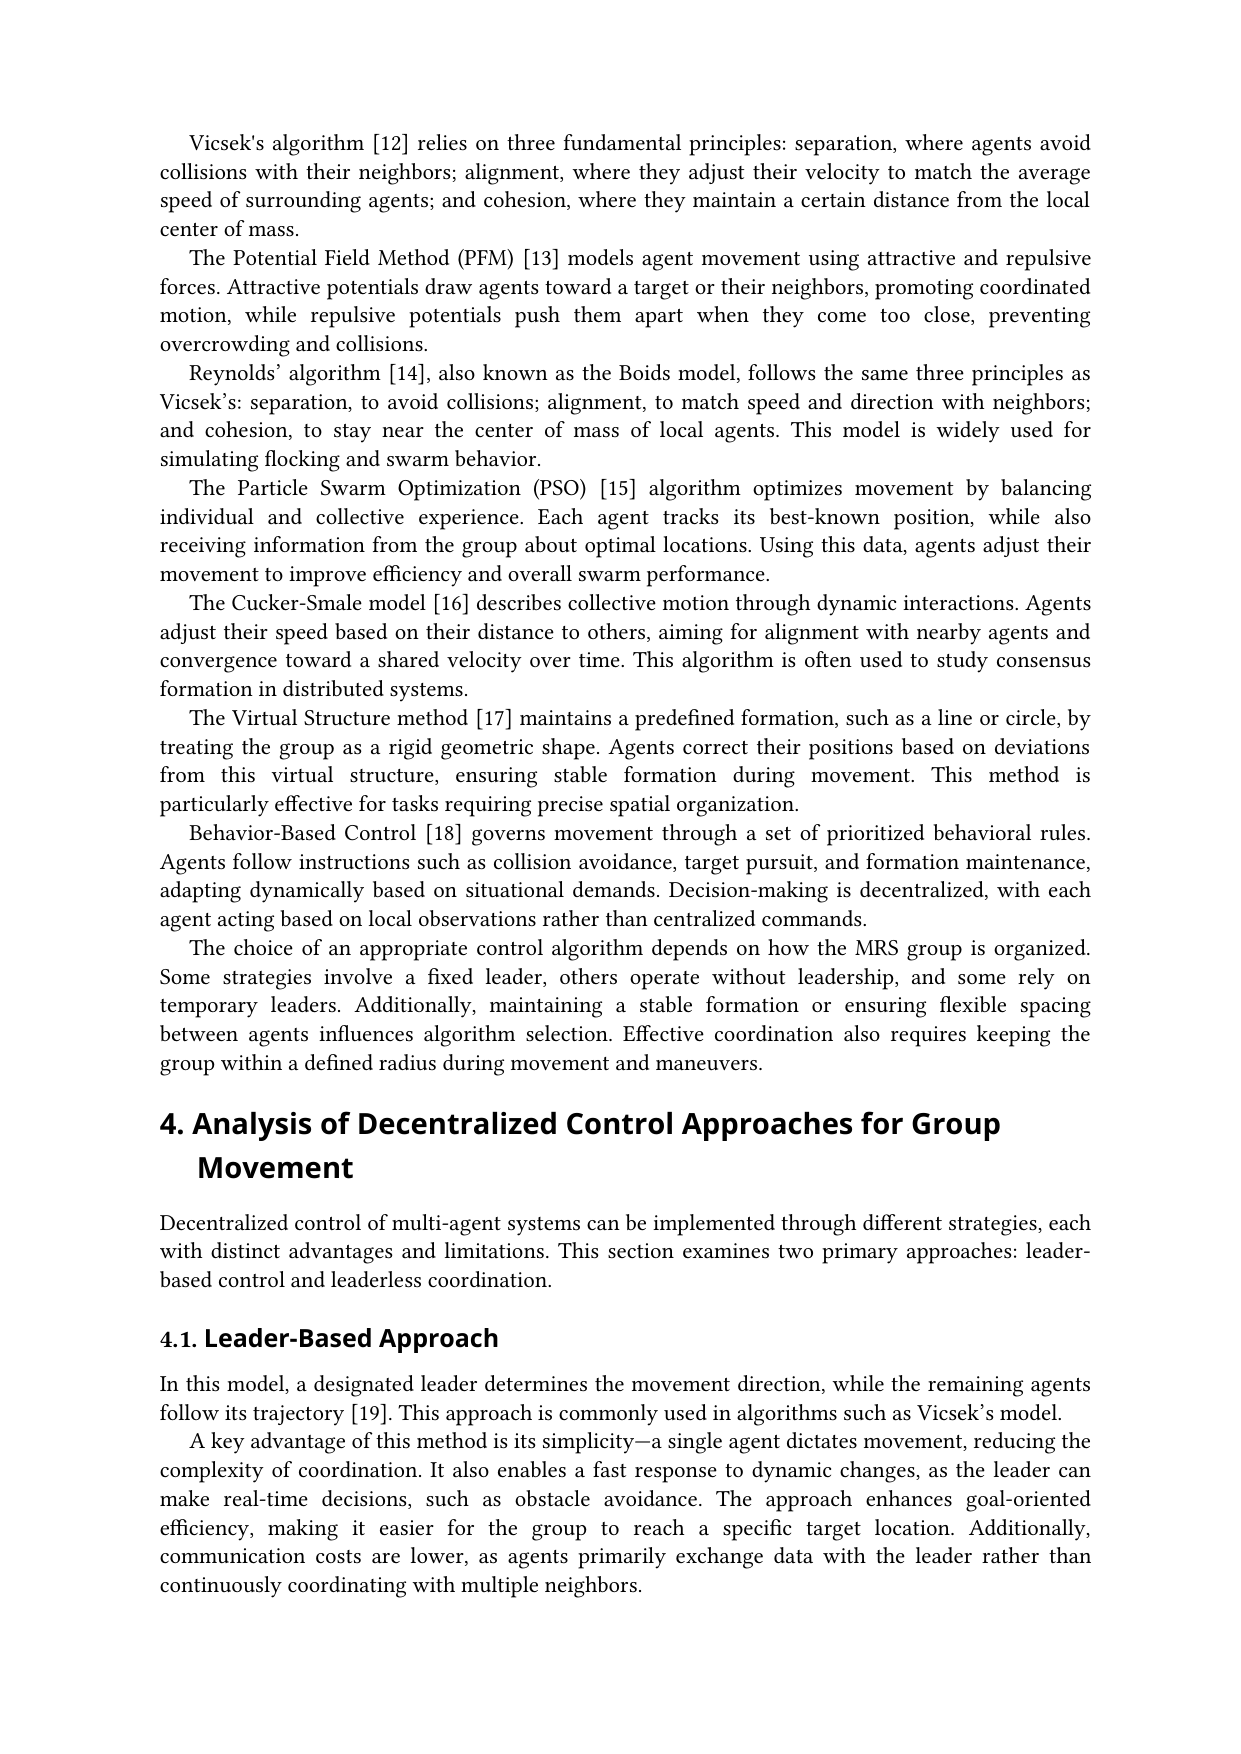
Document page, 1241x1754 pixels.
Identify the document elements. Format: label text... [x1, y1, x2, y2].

text Behavior-Based Control [18] governs movement through a set of prioritized behavioral rules. Agents follow instructions such as collision avoidance, target pursuit, and formation maintenance, adapting dynamically based on situational demands. Decision-making is decentralized, with each agent acting based on local observations rather than centralized commands. [159, 820, 1092, 932]
text The Particle Swarm Optimization (PSO) [15] algorithm optimizes movement by balancing individual and collective experience. Each agent tracks its best-known position, while also receiving information from the group about optimal locations. Using this data, agents adjust their movement to improve efficiency and overall swarm performance. [159, 475, 1092, 587]
subtitle Leader-Based Approach [159, 1321, 1092, 1355]
text Reynolds’ algorithm [14], also known as the Boids model, follows the same three principles as Vicsek’s: separation, to avoid collisions; alignment, to match speed and direction with neighbors; and cohesion, to stay near the center of mass of local agents. This model is widely used for simulating flocking and swarm behavior. [159, 360, 1092, 472]
text The Cucker-Smale model [16] describes collective motion through dynamic interactions. Agents adjust their speed based on their distance to others, aiming for alignment with nearby agents and convergence toward a shared velocity over time. This algorithm is often used to study consensus formation in distributed systems. [159, 590, 1092, 702]
text The Potential Field Method (PFM) [13] models agent movement using attractive and repulsive forces. Attractive potentials draw agents toward a target or their neighbors, promoting coordinated motion, while repulsive potentials push them apart when they come too close, preventing overcrowding and collisions. [159, 245, 1092, 357]
text In this model, a designated leader determines the movement direction, while the remaining agents follow its trajectory [19]. This approach is commonly used in algorithms such as Vicsek’s model. [159, 1371, 1092, 1426]
text Vicsek's algorithm [12] relies on three fundamental principles: separation, where agents avoid collisions with their neighbors; alignment, where they adjust their velocity to match the average speed of surrounding agents; and cohesion, where they maintain a certain distance from the local center of mass. [159, 130, 1092, 242]
text The choice of an appropriate control algorithm depends on how the MRS group is organized. Some strategies involve a fixed leader, others operate without leadership, and some rely on temporary leaders. Additionally, maintaining a stable formation or ensuring flexible spacing between agents influences algorithm selection. Effective coordination also requires keeping the group within a defined radius during movement and maneuvers. [159, 935, 1092, 1076]
text A key advantage of this method is its simplicity—a single agent dictates movement, reducing the complexity of coordination. It also enables a fast response to dynamic changes, as the leader can make real-time decisions, such as obstacle avoidance. The approach enhances goal-oriented efficiency, making it easier for the group to reach a specific target location. Additionally, communication costs are lower, as agents primarily exchange data with the leader rather than continuously coordinating with multiple neighbors. [159, 1428, 1092, 1598]
text The Virtual Structure method [17] maintains a predefined formation, such as a line or circle, by treating the group as a rigid geometric shape. Agents correct their positions based on deviations from this virtual structure, ensuring stable formation during movement. This method is particularly effective for tasks requiring precise spatial organization. [159, 705, 1092, 817]
subtitle Analysis of Decentralized Control Approaches for Group Movement [159, 1104, 1092, 1187]
text Decentralized control of multi-agent systems can be implemented through different strategies, each with distinct advantages and limitations. This section examines two primary approaches: leader-based control and leaderless coordination. [159, 1210, 1092, 1293]
